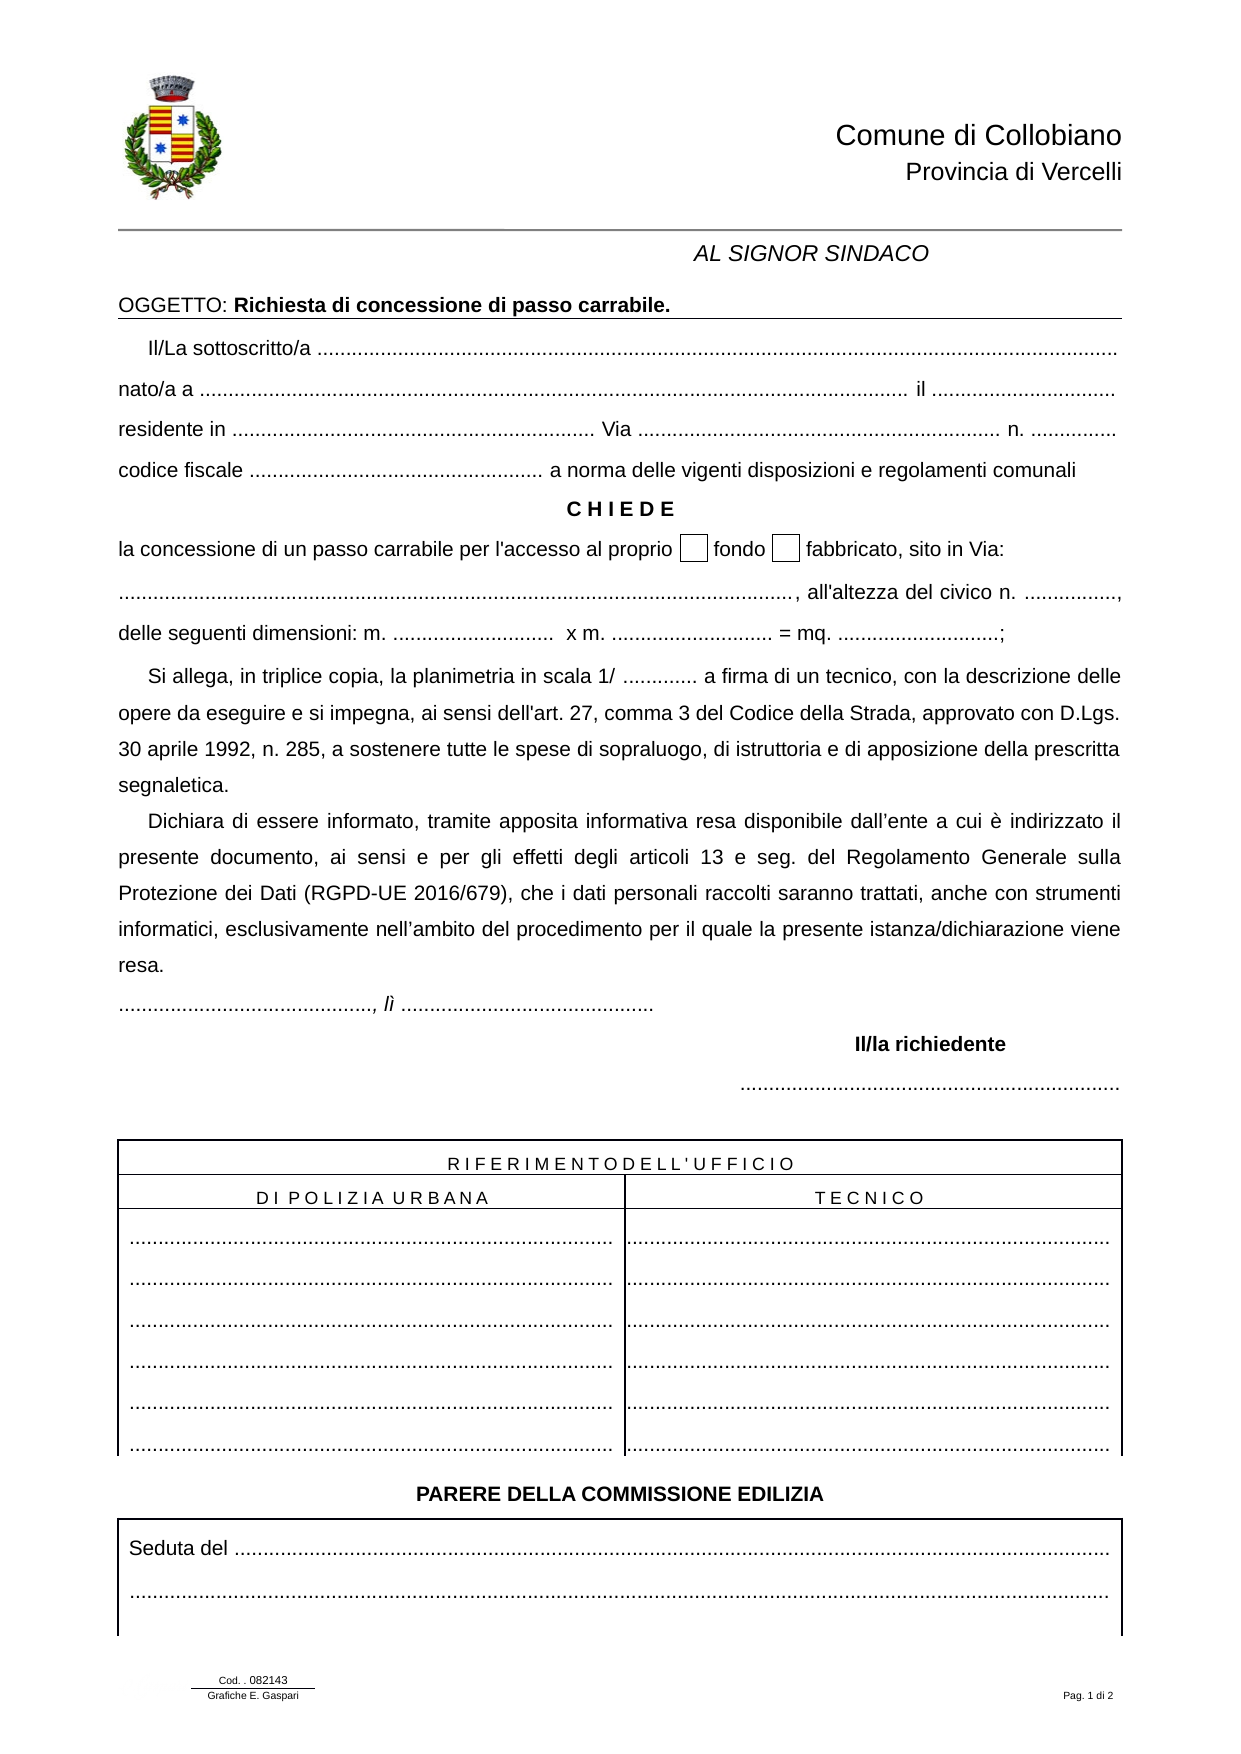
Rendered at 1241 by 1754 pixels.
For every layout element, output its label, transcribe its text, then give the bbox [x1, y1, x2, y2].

table_header Seduta del ........................................................................................................................................................ .......................................................................................................................................................................... [119, 1520, 1121, 1636]
table_cell .................................................................................... [119, 1250, 624, 1291]
table_cell .................................................................................... [626, 1250, 1121, 1291]
text la concessione di un passo carrabile per l'accesso al proprio fondo fabbricato, sito in Via: [118, 533, 1122, 562]
table_cell .................................................................................... [119, 1291, 624, 1332]
text Si allega, in triplice copia, la planimetria in scala 1/ ............. a firma di un tecnico, con la descrizione delle opere da eseguire e si impegna, ai sensi dell'art. 27, comma 3 del Codice della Strada, approvato con D.Lgs. 30 aprile 1992, n. 285, a sostenere tutte le spese di sopraluogo, di istruttoria e di apposizione della prescritta segnaletica. [118, 660, 1122, 797]
text Comune di Collobiano [224, 118, 1122, 152]
table_cell .................................................................................... [626, 1415, 1121, 1456]
table_cell .................................................................................... [119, 1209, 624, 1250]
table_cell .................................................................................... [119, 1374, 624, 1415]
text ............................................, lì ............................................ [118, 988, 1122, 1017]
text ....................................................................................................................., all'altezza del civico n. ................, delle seguenti dimensioni: m. ............................ x m. ............................ = mq. ............................; [118, 576, 1122, 646]
picture [122, 72, 224, 203]
table_cell D I P O L I Z I A U R B A N A [119, 1175, 624, 1208]
text OGGETTO: Richiesta di concessione di passo carrabile. [118, 292, 1122, 318]
table_cell .................................................................................... [626, 1333, 1121, 1374]
table_cell .................................................................................... [119, 1415, 624, 1456]
text Il/La sottoscritto/a ........................................................................................................................................... nato/a a ........................................................................................................................... il ................................ residente in ............................................................... Via ............................................................... n. ............... codice fiscale ................................................... a norma delle vigenti disposizioni e regolamenti comunali [118, 332, 1122, 483]
table_cell .................................................................................... [626, 1209, 1121, 1250]
text AL SIGNOR SINDACO [694, 240, 1122, 266]
table_cell T E C N I C O [626, 1175, 1121, 1208]
text .................................................................. [738, 1067, 1122, 1096]
text Il/la richiedente [738, 1032, 1122, 1056]
text Dichiara di essere informato, tramite apposita informativa resa disponibile dall’ente a cui è indirizzato il presente documento, ai sensi e per gli effetti degli articoli 13 e seg. del Regolamento Generale sulla Protezione dei Dati (RGPD-UE 2016/679), che i dati personali raccolti saranno trattati, anche con strumenti informatici, esclusivamente nell’ambito del procedimento per il quale la presente istanza/dichiarazione viene resa. [118, 809, 1122, 976]
table_cell .................................................................................... [119, 1333, 624, 1374]
table_cell .................................................................................... [626, 1291, 1121, 1332]
subtitle C H I E D E [118, 497, 1122, 521]
table_cell .................................................................................... [626, 1374, 1121, 1415]
subtitle PARERE DELLA COMMISSIONE EDILIZIA [118, 1481, 1122, 1505]
table_header R I F E R I M E N T O D E L L ' U F F I C I O [119, 1141, 1121, 1174]
text Provincia di Vercelli [224, 157, 1122, 185]
